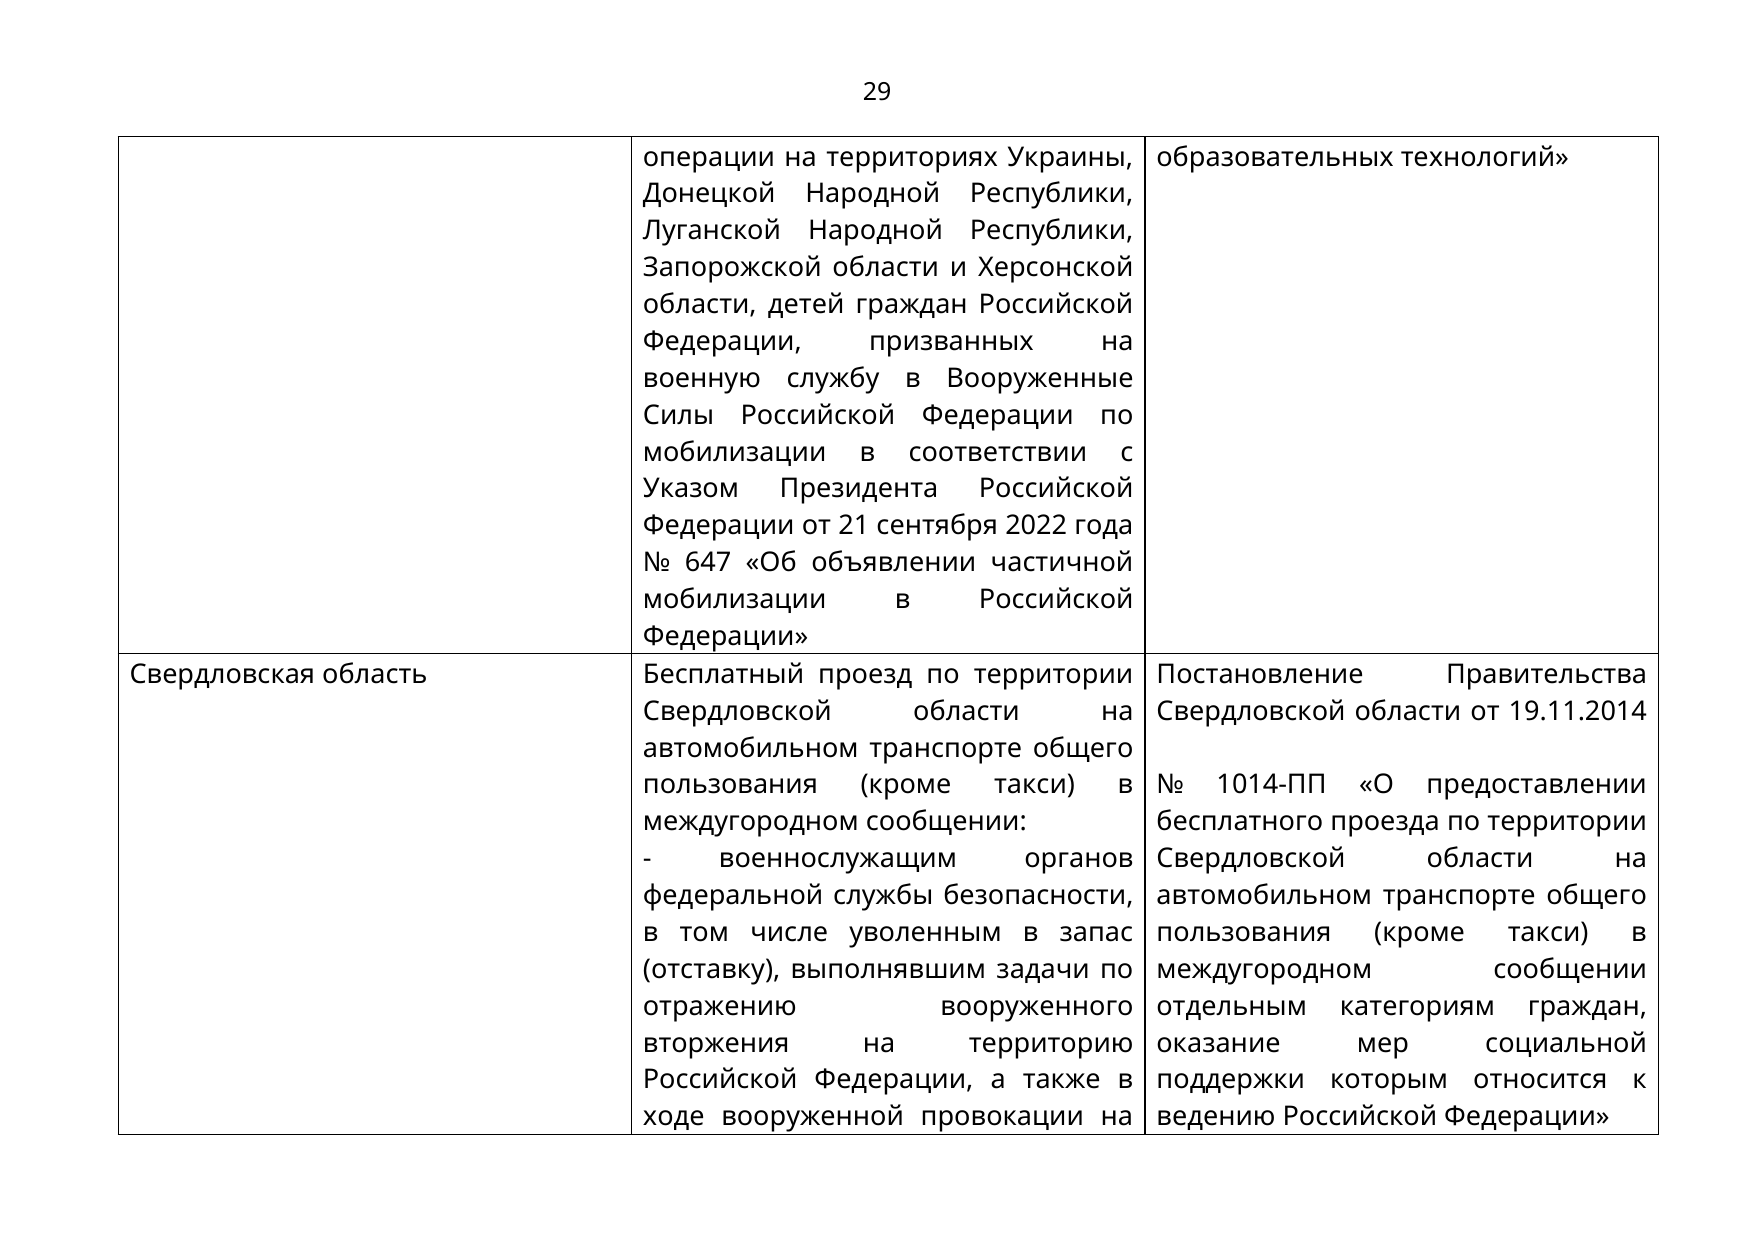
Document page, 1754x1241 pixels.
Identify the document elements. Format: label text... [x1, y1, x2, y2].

table_cell Постановление Правительства Свердловской области от 19.11.2014 № 1014-ПП «О предоставлении бесплатного проезда по территории Свердловской области на автомобильном транспорте общего пользования (кроме такси) в междугородном сообщении отдельным категориям граждан, оказание мер социальной поддержки которым относится к ведению Российской Федерации» [1146, 654, 1658, 1134]
table_cell операции на территориях Украины, Донецкой Народной Республики, Луганской Народной Республики, Запорожской области и Херсонской области, детей граждан Российской Федерации, призванных на военную службу в Вооруженные Силы Российской Федерации по мобилизации в соответствии с Указом Президента Российской Федерации от 21 сентября 2022 года № 647 «Об объявлении частичной мобилизации в Российской Федерации» [632, 137, 1144, 653]
table_cell Свердловская область [119, 654, 631, 1134]
table_cell образовательных технологий» [1146, 137, 1658, 653]
table_cell Бесплатный проезд по территории Свердловской области на автомобильном транспорте общего пользования (кроме такси) в междугородном сообщении: - военнослужащим органов федеральной службы безопасности, в том числе уволенным в запас (отставку), выполнявшим задачи по отражению вооруженного вторжения на территорию Российской Федерации, а также в ходе вооруженной провокации на [632, 654, 1144, 1134]
table_cell [119, 137, 631, 653]
